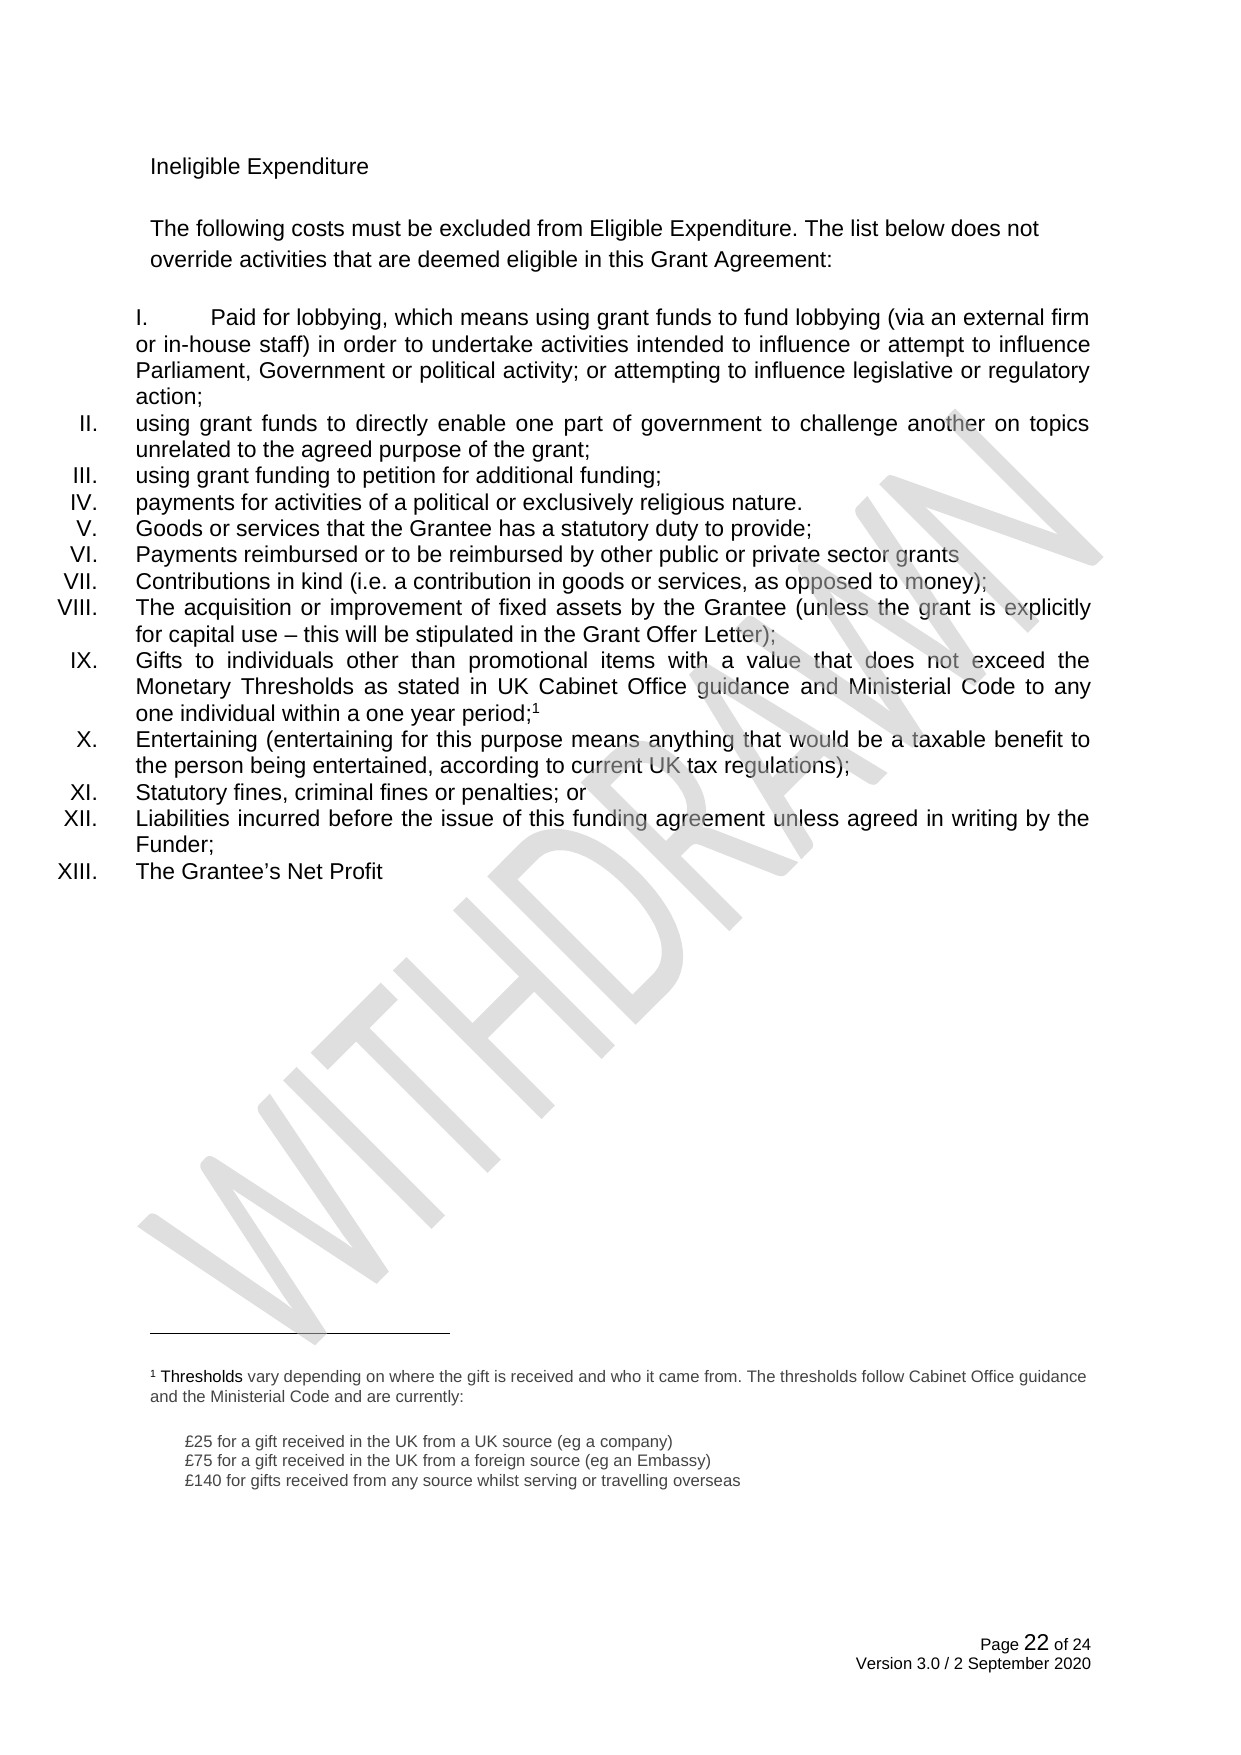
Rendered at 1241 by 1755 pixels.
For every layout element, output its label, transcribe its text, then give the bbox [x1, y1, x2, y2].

list Liabilities incurred before the issue of this funding agreement unless agreed in writing by the Funder; [791, 805, 1091, 858]
list Entertaining (entertaining for this purpose means anything that would be a taxable benefit to the person being entertained, according to current UK tax regulations); [813, 726, 1091, 779]
list [935, 515, 1018, 541]
list using grant funds to directly enable one part of government to challenge another on topics unrelated to the agreed purpose of the grant; [79, 410, 983, 462]
list Gifts to individuals other than promotional items with a value that does not exceed the Monetary Thresholds as stated in UK Cabinet Office guidance and Ministerial Code to any one individual within a one year period;1 [868, 647, 1091, 726]
list [785, 779, 1105, 805]
list Paid for lobbying, which means using grant funds to fund lobbying (via an external firm or in-house staff) in order to undertake activities intended to influence or attempt to influence Parliament, Government or political activity; or attempting to influence legislative or regulatory action; [135, 304, 1091, 410]
list Entertaining (entertaining for this purpose means anything that would be a taxable benefit to the person being entertained, according to current UK tax regulations); [76, 726, 751, 779]
list payments for activities of a political or exclusively religious nature. [70, 489, 908, 515]
list using grant funds to directly enable one part of government to challenge another on topics unrelated to the agreed purpose of the grant; [958, 410, 1091, 462]
list [697, 779, 767, 805]
list The acquisition or improvement of fixed assets by the Grantee (unless the grant is explicitly for capital use – this will be stipulated in the Grant Offer Letter); [834, 595, 912, 647]
list [625, 858, 681, 884]
list [518, 858, 621, 884]
list [611, 779, 686, 805]
list [684, 858, 1105, 884]
list Contributions in kind (i.e. a contribution in goods or services, as opposed to money); [988, 568, 1091, 594]
list Goods or services that the Grantee has a statutory duty to provide; [76, 515, 873, 541]
list £25 for a gift received in the UK from a UK source (eg a company) [184, 1432, 1093, 1452]
list Gifts to individuals other than promotional items with a value that does not exceed the Monetary Thresholds as stated in UK Cabinet Office guidance and Ministerial Code to any one individual within a one year period;1 [70, 647, 878, 726]
list using grant funding to petition for additional funding; [72, 462, 1010, 489]
list Gifts to individuals other than promotional items with a value that does not exceed the Monetary Thresholds as stated in UK Cabinet Office guidance and Ministerial Code to any one individual within a one year period;1 [799, 647, 886, 707]
list Payments reimbursed or to be reimbursed by other public or private sector grants [961, 541, 1090, 568]
list The acquisition or improvement of fixed assets by the Grantee (unless the grant is explicitly for capital use – this will be stipulated in the Grant Offer Letter); [866, 594, 947, 647]
list [934, 489, 1036, 515]
list The acquisition or improvement of fixed assets by the Grantee (unless the grant is explicitly for capital use – this will be stipulated in the Grant Offer Letter); [934, 594, 1091, 647]
list Payments reimbursed or to be reimbursed by other public or private sector grants [899, 541, 961, 568]
list The acquisition or improvement of fixed assets by the Grantee (unless the grant is explicitly for capital use – this will be stipulated in the Grant Offer Letter); [57, 594, 846, 647]
list Liabilities incurred before the issue of this funding agreement unless agreed in writing by the Funder; [703, 805, 799, 858]
list £75 for a gift received in the UK from a foreign source (eg an Embassy) [184, 1452, 1093, 1471]
list [1037, 489, 1105, 515]
list [881, 515, 934, 541]
list £140 for gifts received from any source whilst serving or travelling overseas [184, 1471, 1093, 1490]
list Contributions in kind (i.e. a contribution in goods or services, as opposed to money); [63, 568, 802, 594]
list Contributions in kind (i.e. a contribution in goods or services, as opposed to money); [826, 568, 910, 594]
list Liabilities incurred before the issue of this funding agreement unless agreed in writing by the Funder; [63, 805, 655, 858]
list Payments reimbursed or to be reimbursed by other public or private sector grants [70, 541, 892, 568]
text 1 Thresholds vary depending on where the gift is received and who it came from. The thresholds follow Cabinet Office guidance and the Ministerial Code and are currently: [150, 1367, 1089, 1406]
text The following costs must be excluded from Eligible Expenditure. The list below does not override activities that are deemed eligible in this Grant Agreement: [150, 215, 1105, 272]
list Statutory fines, criminal fines or penalties; or [70, 779, 602, 805]
text Ineligible Expenditure [150, 153, 1105, 179]
list [1010, 462, 1105, 489]
list The Grantee’s Net Profit [57, 858, 504, 884]
